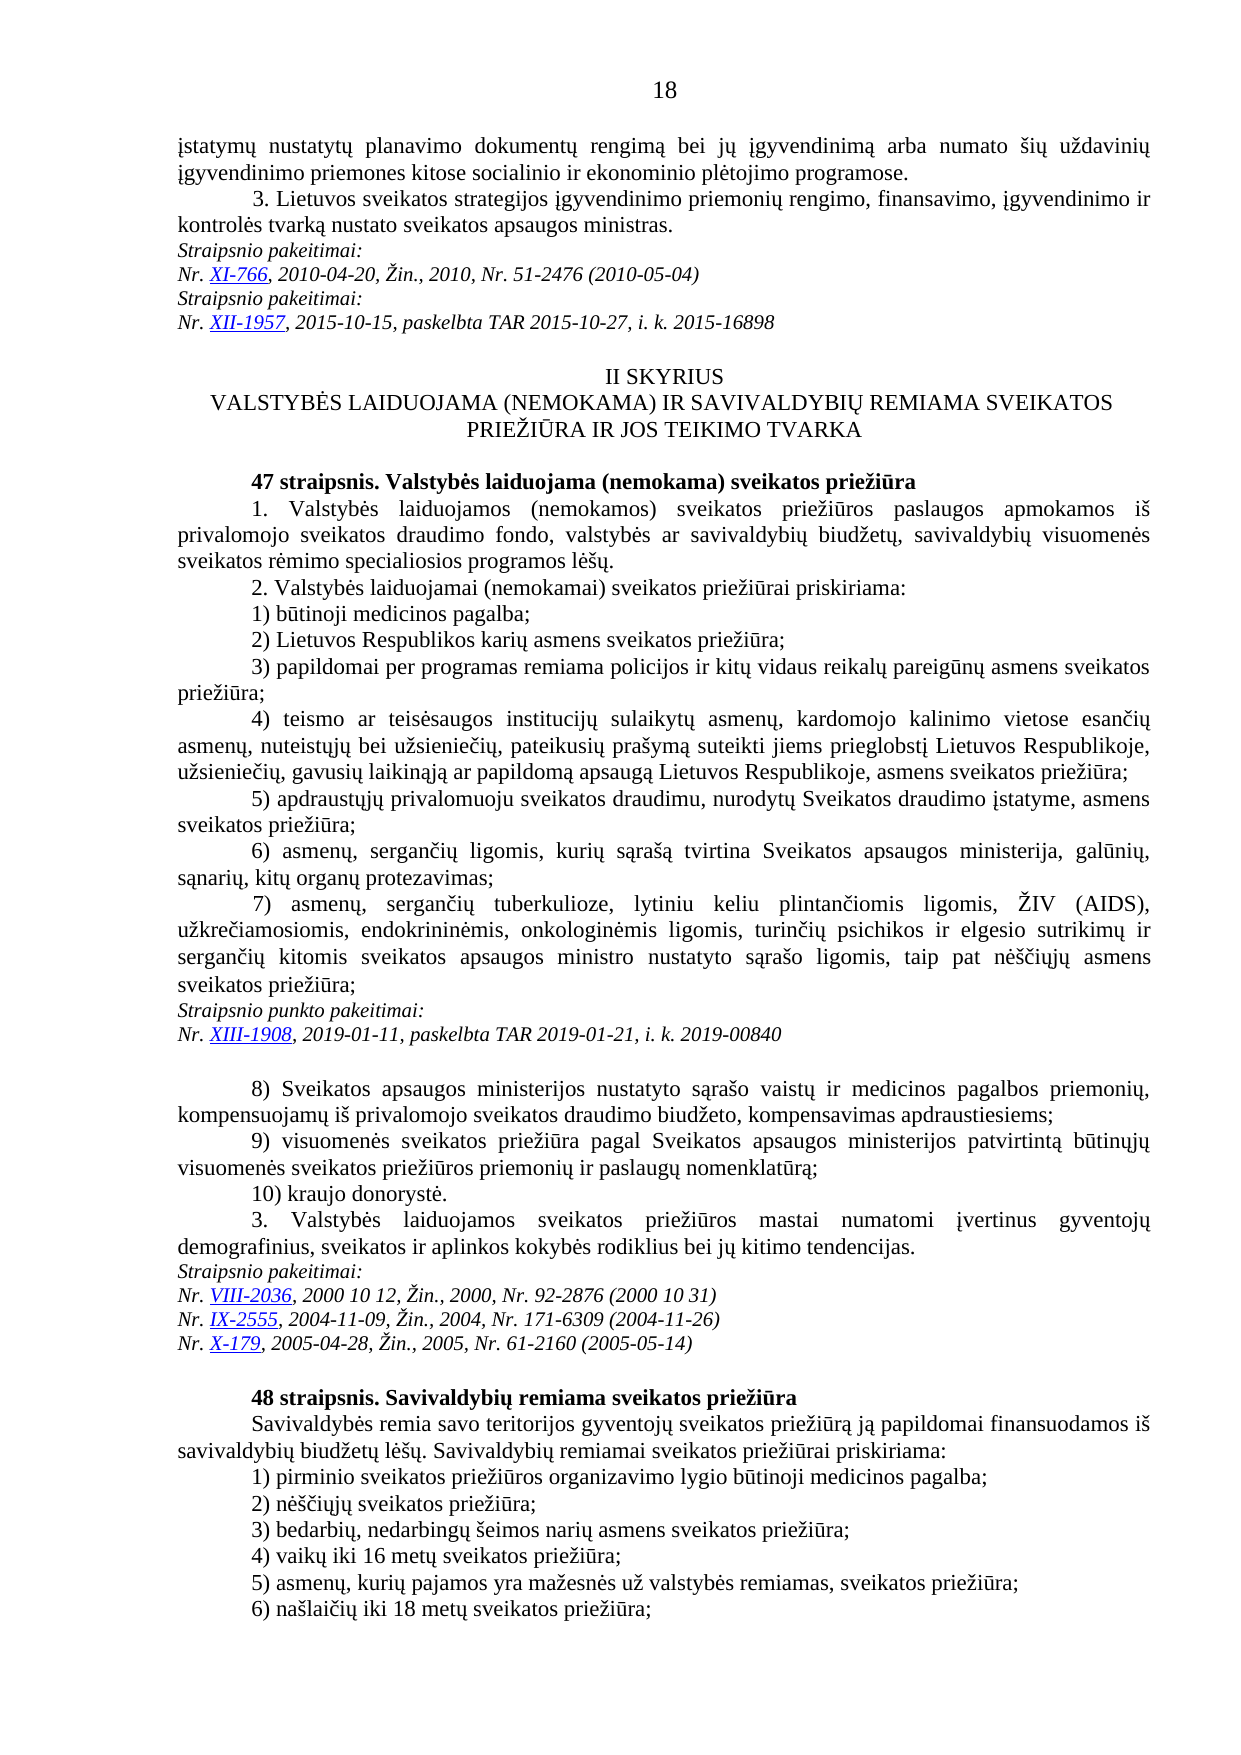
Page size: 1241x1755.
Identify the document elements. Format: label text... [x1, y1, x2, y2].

text Nr. VIII-2036, 2000 10 12, Žin., 2000, Nr. 92-2876 (2000 10 31) [177, 1283, 1152, 1307]
text 5) asmenų, kurių pajamos yra mažesnės už valstybės remiamas, sveikatos priežiūra; [177, 1569, 1152, 1595]
text 10) kraujo donorystė. [177, 1180, 1152, 1206]
text 3) bedarbių, nedarbingų šeimos narių asmens sveikatos priežiūra; [177, 1516, 1152, 1542]
text įstatymų nustatytų planavimo dokumentų rengimą bei jų įgyvendinimą arba numato šių uždavinių įgyvendinimo priemones kitose socialinio ir ekonominio plėtojimo programose. [177, 132, 1152, 185]
text 3) papildomai per programas remiama policijos ir kitų vidaus reikalų pareigūnų asmens sveikatos priežiūra; [177, 653, 1152, 706]
text 6) asmenų, sergančių ligomis, kurių sąrašą tvirtina Sveikatos apsaugos ministerija, galūnių, sąnarių, kitų organų protezavimas; [177, 837, 1152, 890]
text 47 straipsnis. Valstybės laiduojama (nemokama) sveikatos priežiūra [177, 468, 1152, 495]
text PRIEŽIŪRA IR JOS TEIKIMO TVARKA [177, 416, 1152, 442]
text Nr. XIII-1908, 2019-01-11, paskelbta TAR 2019-01-21, i. k. 2019-00840 [177, 1022, 1152, 1046]
text Nr. XI-766, 2010-04-20, Žin., 2010, Nr. 51-2476 (2010-05-04) [177, 262, 1152, 286]
text Straipsnio pakeitimai: [177, 286, 1152, 310]
text 4) teismo ar teisėsaugos institucijų sulaikytų asmenų, kardomojo kalinimo vietose esančių asmenų, nuteistųjų bei užsieniečių, pateikusių prašymą suteikti jiems prieglobstį Lietuvos Respublikoje, užsieniečių, gavusių laikinąją ar papildomą apsaugą Lietuvos Respublikoje, asmens sveikatos priežiūra; [177, 706, 1152, 784]
text 1) būtinoji medicinos pagalba; [177, 600, 1152, 626]
text 48 straipsnis. Savivaldybių remiama sveikatos priežiūra [177, 1384, 1152, 1411]
text Savivaldybės remia savo teritorijos gyventojų sveikatos priežiūrą ją papildomai finansuodamos iš savivaldybių biudžetų lėšų. Savivaldybių remiamai sveikatos priežiūrai priskiriama: [177, 1411, 1152, 1463]
text 8) Sveikatos apsaugos ministerijos nustatyto sąrašo vaistų ir medicinos pagalbos priemonių, kompensuojamų iš privalomojo sveikatos draudimo biudžeto, kompensavimas apdraustiesiems; [177, 1075, 1152, 1127]
text 2) Lietuvos Respublikos karių asmens sveikatos priežiūra; [177, 626, 1152, 653]
text Nr. IX-2555, 2004-11-09, Žin., 2004, Nr. 171-6309 (2004-11-26) [177, 1307, 1152, 1331]
text 3. Lietuvos sveikatos strategijos įgyvendinimo priemonių rengimo, finansavimo, įgyvendinimo ir kontrolės tvarką nustato sveikatos apsaugos ministras. [177, 185, 1152, 238]
text 1. Valstybės laiduojamos (nemokamos) sveikatos priežiūros paslaugos apmokamos iš privalomojo sveikatos draudimo fondo, valstybės ar savivaldybių biudžetų, savivaldybių visuomenės sveikatos rėmimo specialiosios programos lėšų. [177, 495, 1152, 574]
text 3. Valstybės laiduojamos sveikatos priežiūros mastai numatomi įvertinus gyventojų demografinius, sveikatos ir aplinkos kokybės rodiklius bei jų kitimo tendencijas. [177, 1206, 1152, 1259]
text VALSTYBĖS LAIDUOJAMA (NEMOKAMA) IR SAVIVALDYBIŲ REMIAMA SVEIKATOS [177, 389, 1152, 416]
text 2) nėščiųjų sveikatos priežiūra; [177, 1489, 1152, 1516]
text 6) našlaičių iki 18 metų sveikatos priežiūra; [177, 1595, 1152, 1621]
text 5) apdraustųjų privalomuoju sveikatos draudimu, nurodytų Sveikatos draudimo įstatyme, asmens sveikatos priežiūra; [177, 784, 1152, 837]
text 7) asmenų, sergančių tuberkulioze, lytiniu keliu plintančiomis ligomis, ŽIV (AIDS), užkrečiamosiomis, endokrininėmis, onkologinėmis ligomis, turinčių psichikos ir elgesio sutrikimų ir sergančių kitomis sveikatos apsaugos ministro nustatyto sąrašo ligomis, taip pat nėščiųjų asmens sveikatos priežiūra; [177, 890, 1152, 998]
text 9) visuomenės sveikatos priežiūra pagal Sveikatos apsaugos ministerijos patvirtintą būtinųjų visuomenės sveikatos priežiūros priemonių ir paslaugų nomenklatūrą; [177, 1127, 1152, 1180]
text II SKYRIUS [177, 363, 1152, 389]
text Nr. X-179, 2005-04-28, Žin., 2005, Nr. 61-2160 (2005-05-14) [177, 1331, 1152, 1355]
text Straipsnio punkto pakeitimai: [177, 998, 1152, 1022]
text 1) pirminio sveikatos priežiūros organizavimo lygio būtinoji medicinos pagalba; [177, 1463, 1152, 1489]
text Straipsnio pakeitimai: [177, 238, 1152, 262]
text Straipsnio pakeitimai: [177, 1259, 1152, 1283]
text 4) vaikų iki 16 metų sveikatos priežiūra; [177, 1542, 1152, 1569]
text 2. Valstybės laiduojamai (nemokamai) sveikatos priežiūrai priskiriama: [177, 574, 1152, 600]
text Nr. XII-1957, 2015-10-15, paskelbta TAR 2015-10-27, i. k. 2015-16898 [177, 310, 1152, 334]
